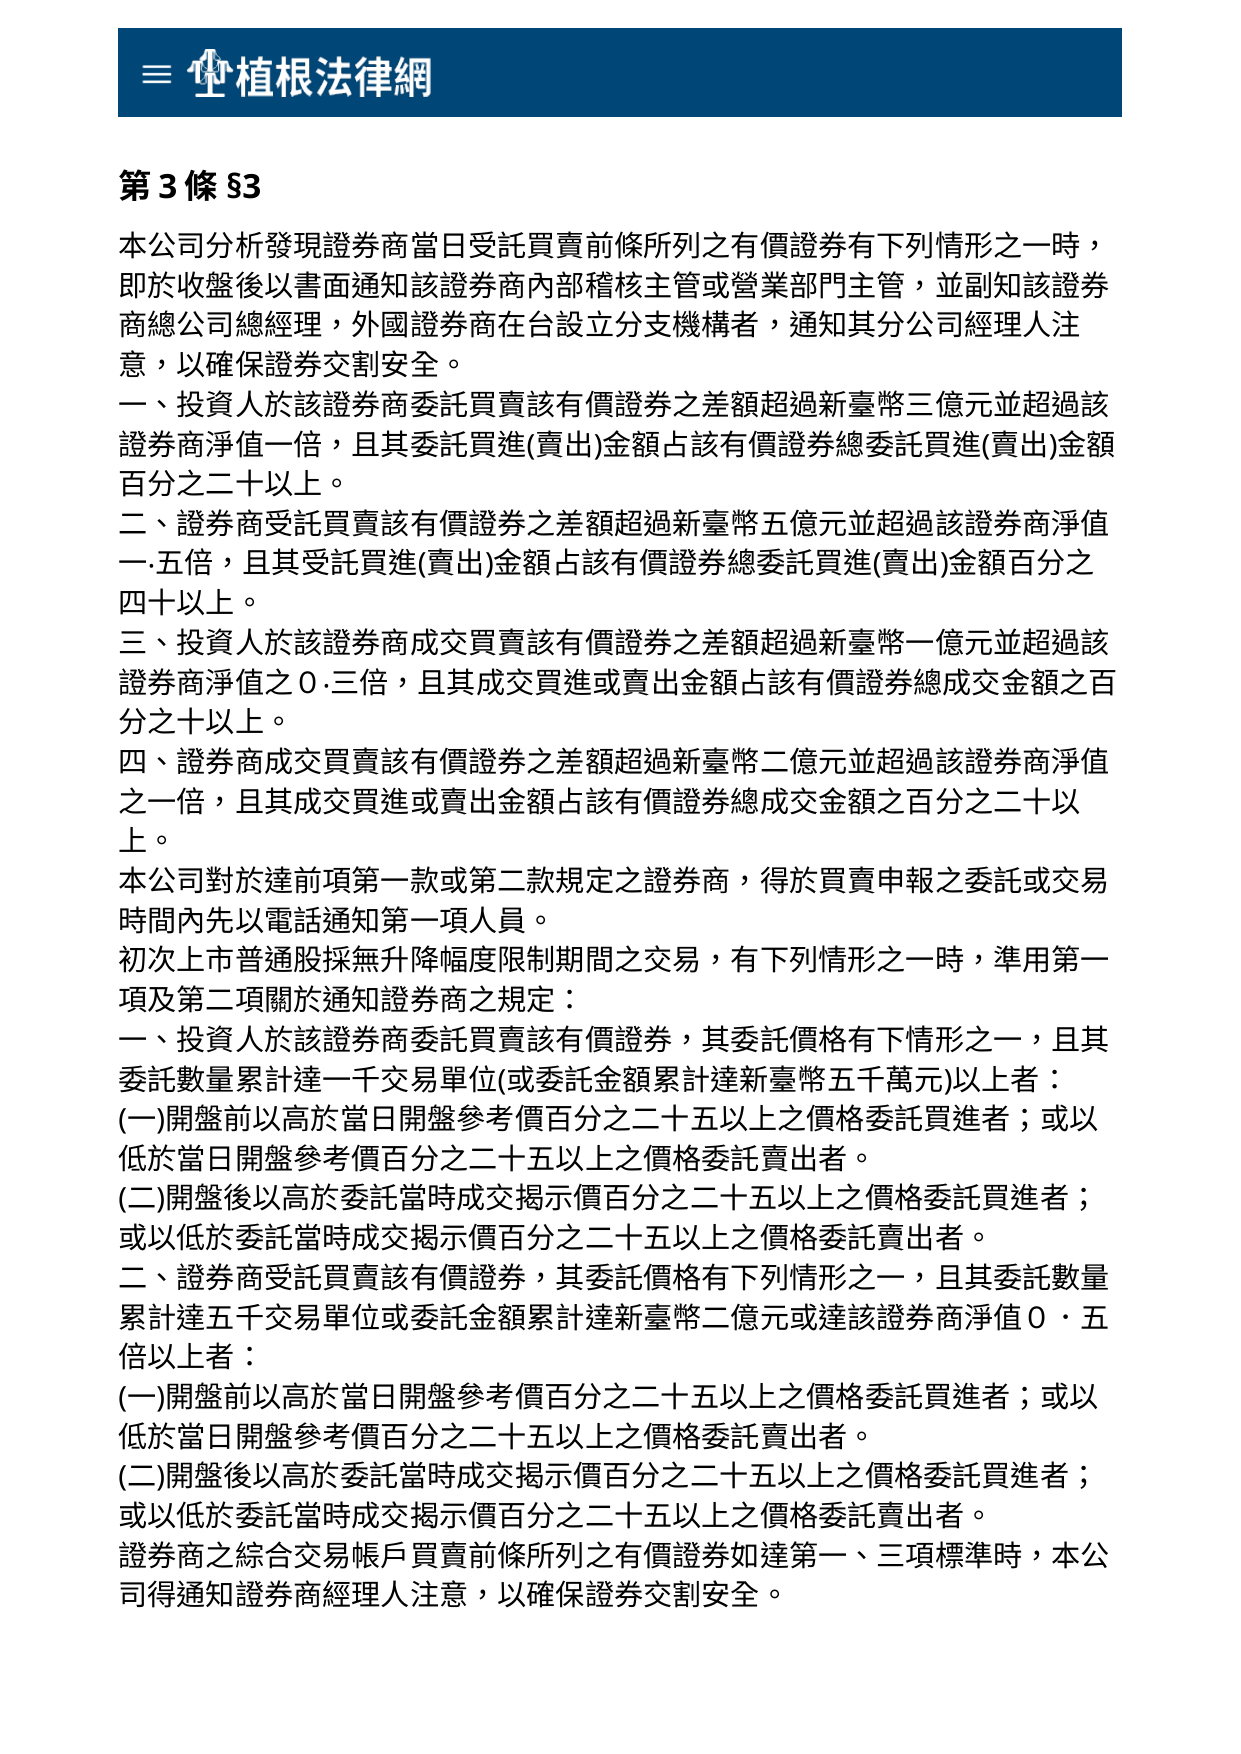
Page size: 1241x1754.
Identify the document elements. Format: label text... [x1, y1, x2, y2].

text 初次上市普通股採無升降幅度限制期間之交易，有下列情形之一時，準用第一項及第二項關於通知證券商之規定： [118, 940, 1122, 1019]
text 第3條 §3 [118, 163, 1122, 209]
text 一、投資人於該證券商委託買賣該有價證券，其委託價格有下情形之一，且其委託數量累計達一千交易單位(或委託金額累計達新臺幣五千萬元)以上者： [118, 1019, 1122, 1098]
text 本公司分析發現證券商當日受託買賣前條所列之有價證券有下列情形之一時，即於收盤後以書面通知該證券商內部稽核主管或營業部門主管，並副知該證券商總公司總經理，外國證券商在台設立分支機構者，通知其分公司經理人注意，以確保證券交割安全。 [118, 225, 1122, 384]
text 一、投資人於該證券商委託買賣該有價證券之差額超過新臺幣三億元並超過該證券商淨值一倍，且其委託買進(賣出)金額占該有價證券總委託買進(賣出)金額百分之二十以上。 [118, 384, 1122, 503]
text 證券商之綜合交易帳戶買賣前條所列之有價證券如達第一、三項標準時，本公司得通知證券商經理人注意，以確保證券交割安全。 [118, 1535, 1122, 1614]
text (一)開盤前以高於當日開盤參考價百分之二十五以上之價格委託買進者；或以低於當日開盤參考價百分之二十五以上之價格委託賣出者。 [118, 1376, 1122, 1456]
text (一)開盤前以高於當日開盤參考價百分之二十五以上之價格委託買進者；或以低於當日開盤參考價百分之二十五以上之價格委託賣出者。 [118, 1098, 1122, 1178]
text 二、證券商受託買賣該有價證券，其委託價格有下列情形之一，且其委託數量累計達五千交易單位或委託金額累計達新臺幣二億元或達該證券商淨值０．五倍以上者： [118, 1257, 1122, 1376]
text 本公司對於達前項第一款或第二款規定之證券商，得於買賣申報之委託或交易時間內先以電話通知第一項人員。 [118, 860, 1122, 940]
text 二、證券商受託買賣該有價證券之差額超過新臺幣五億元並超過該證券商淨值一‧五倍，且其受託買進(賣出)金額占該有價證券總委託買進(賣出)金額百分之四十以上。 [118, 503, 1122, 622]
picture [118, 28, 1122, 117]
text 四、證券商成交買賣該有價證券之差額超過新臺幣二億元並超過該證券商淨值之一倍，且其成交買進或賣出金額占該有價證券總成交金額之百分之二十以上。 [118, 741, 1122, 860]
text (二)開盤後以高於委託當時成交揭示價百分之二十五以上之價格委託買進者；或以低於委託當時成交揭示價百分之二十五以上之價格委託賣出者。 [118, 1178, 1122, 1257]
text (二)開盤後以高於委託當時成交揭示價百分之二十五以上之價格委託買進者；或以低於委託當時成交揭示價百分之二十五以上之價格委託賣出者。 [118, 1456, 1122, 1535]
text 三、投資人於該證券商成交買賣該有價證券之差額超過新臺幣一億元並超過該證券商淨值之０‧三倍，且其成交買進或賣出金額占該有價證券總成交金額之百分之十以上。 [118, 622, 1122, 741]
